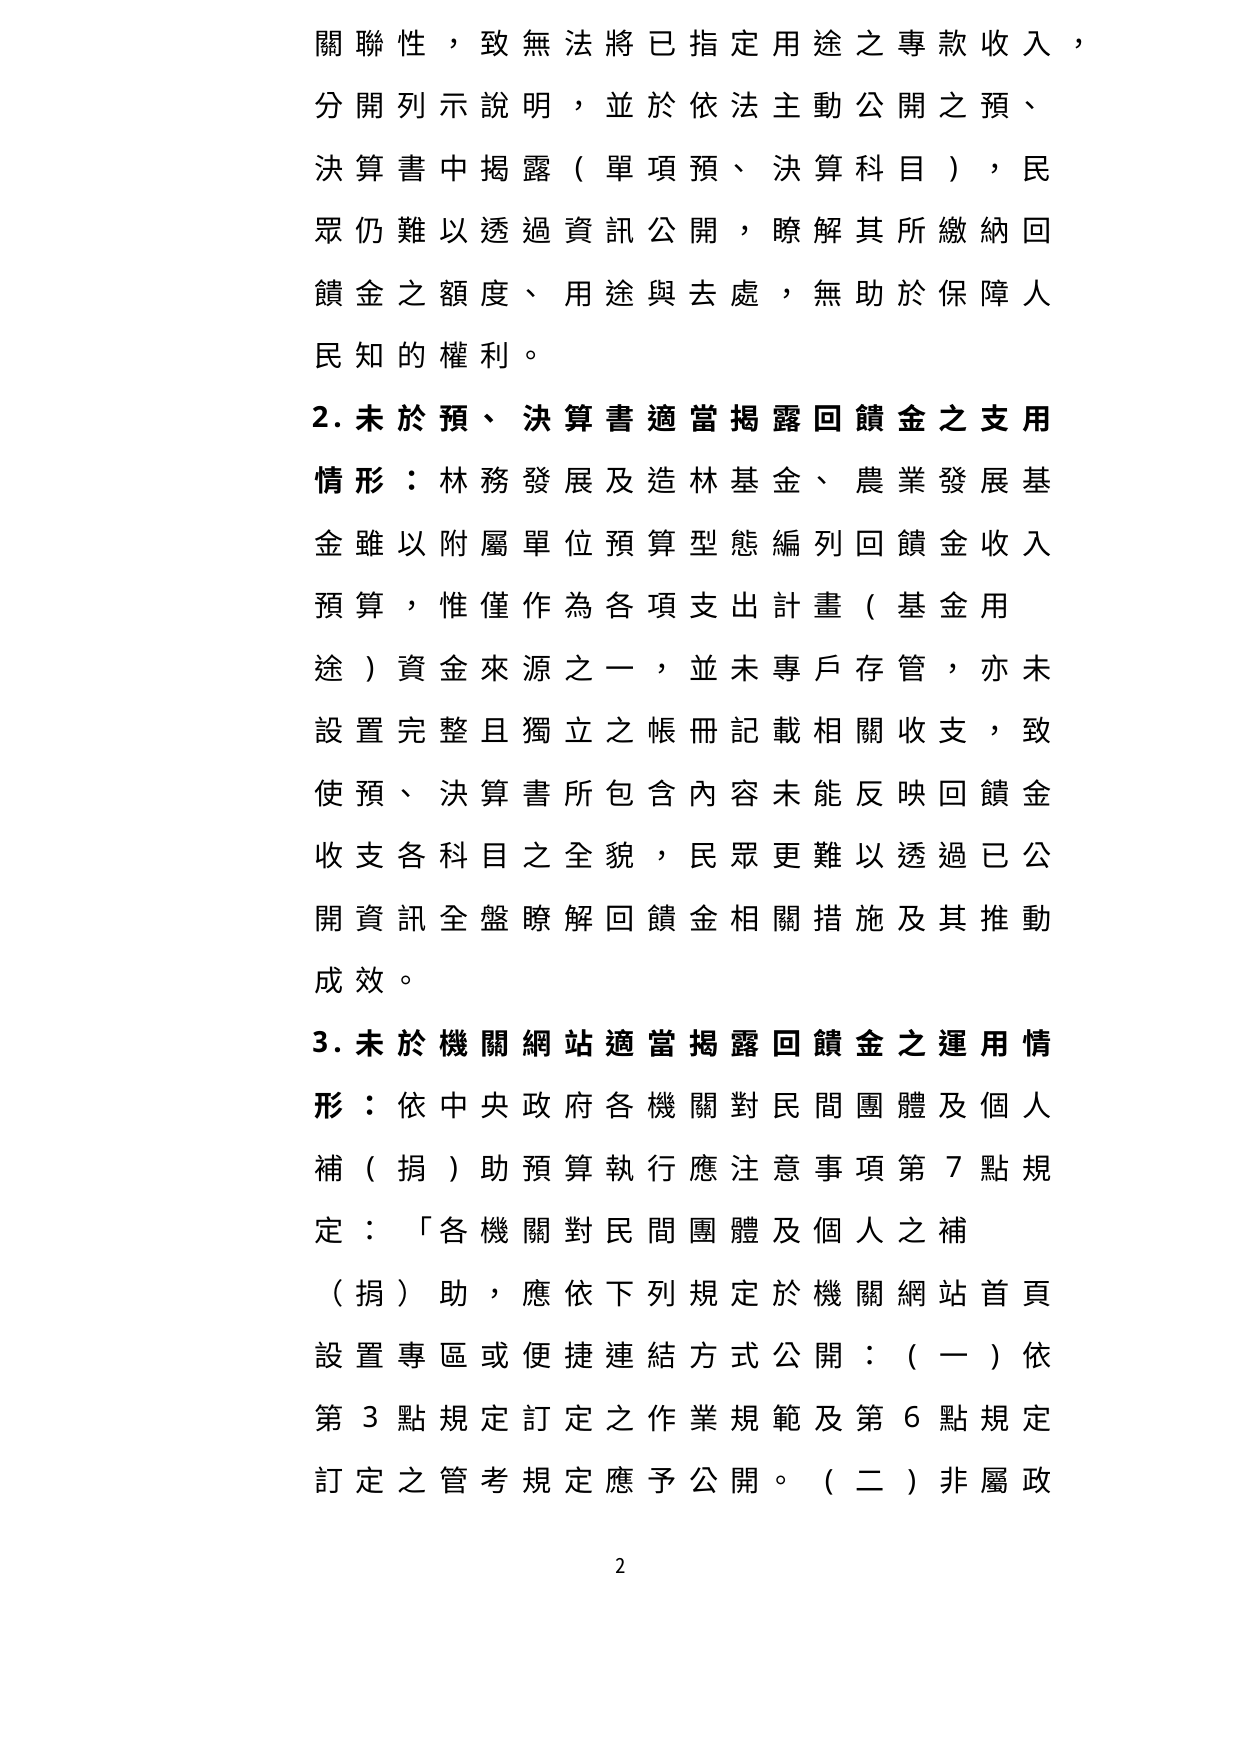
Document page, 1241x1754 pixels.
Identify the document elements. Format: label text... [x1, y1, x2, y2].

text 3.未於機關網站適當揭露回饋金之運用情形：依中央政府各機關對民間團體及個人補(捐)助預算執行應注意事項第7點規定：「各機關對民間團體及個人之補（捐）助，應依下列規定於機關網站首頁設置專區或便捷連結方式公開：(一)依第3點規定訂定之作業規範及第6點規定訂定之管考規定應予公開。(二)非屬政 [271, 1000, 1058, 1500]
text 2.未於預、決算書適當揭露回饋金之支用情形：林務發展及造林基金、農業發展基金雖以附屬單位預算型態編列回饋金收入預算，惟僅作為各項支出計畫(基金用途)資金來源之一，並未專戶存管，亦未設置完整且獨立之帳冊記載相關收支，致使預、決算書所包含內容未能反映回饋金收支各科目之全貌，民眾更難以透過已公開資訊全盤瞭解回饋金相關措施及其推動成效。 [271, 375, 1058, 1000]
text 1.未於預、決算書適當揭露回饋金之收入來源：由核後端基金、台電公司各年度預、決算書資料所示，放射性廢棄物貯存回饋金與各項促進電力開發協助金之收入來源係由核能發電量或電費等附徵方式籌措，並納為基金收入項目之一，統籌運用於各項支出計畫(如電廠除役、放射性廢棄物貯存回饋…等)，由於預算收支間不具有關聯性，致無法將已指定用途之專款收入，分開列示說明，並於依法主動公開之預、決算書中揭露(單項預、決算科目)，民眾仍難以透過資訊公開，瞭解其所繳納回饋金之額度、用途與去處，無助於保障人民知的權利。 [271, 0, 1058, 375]
